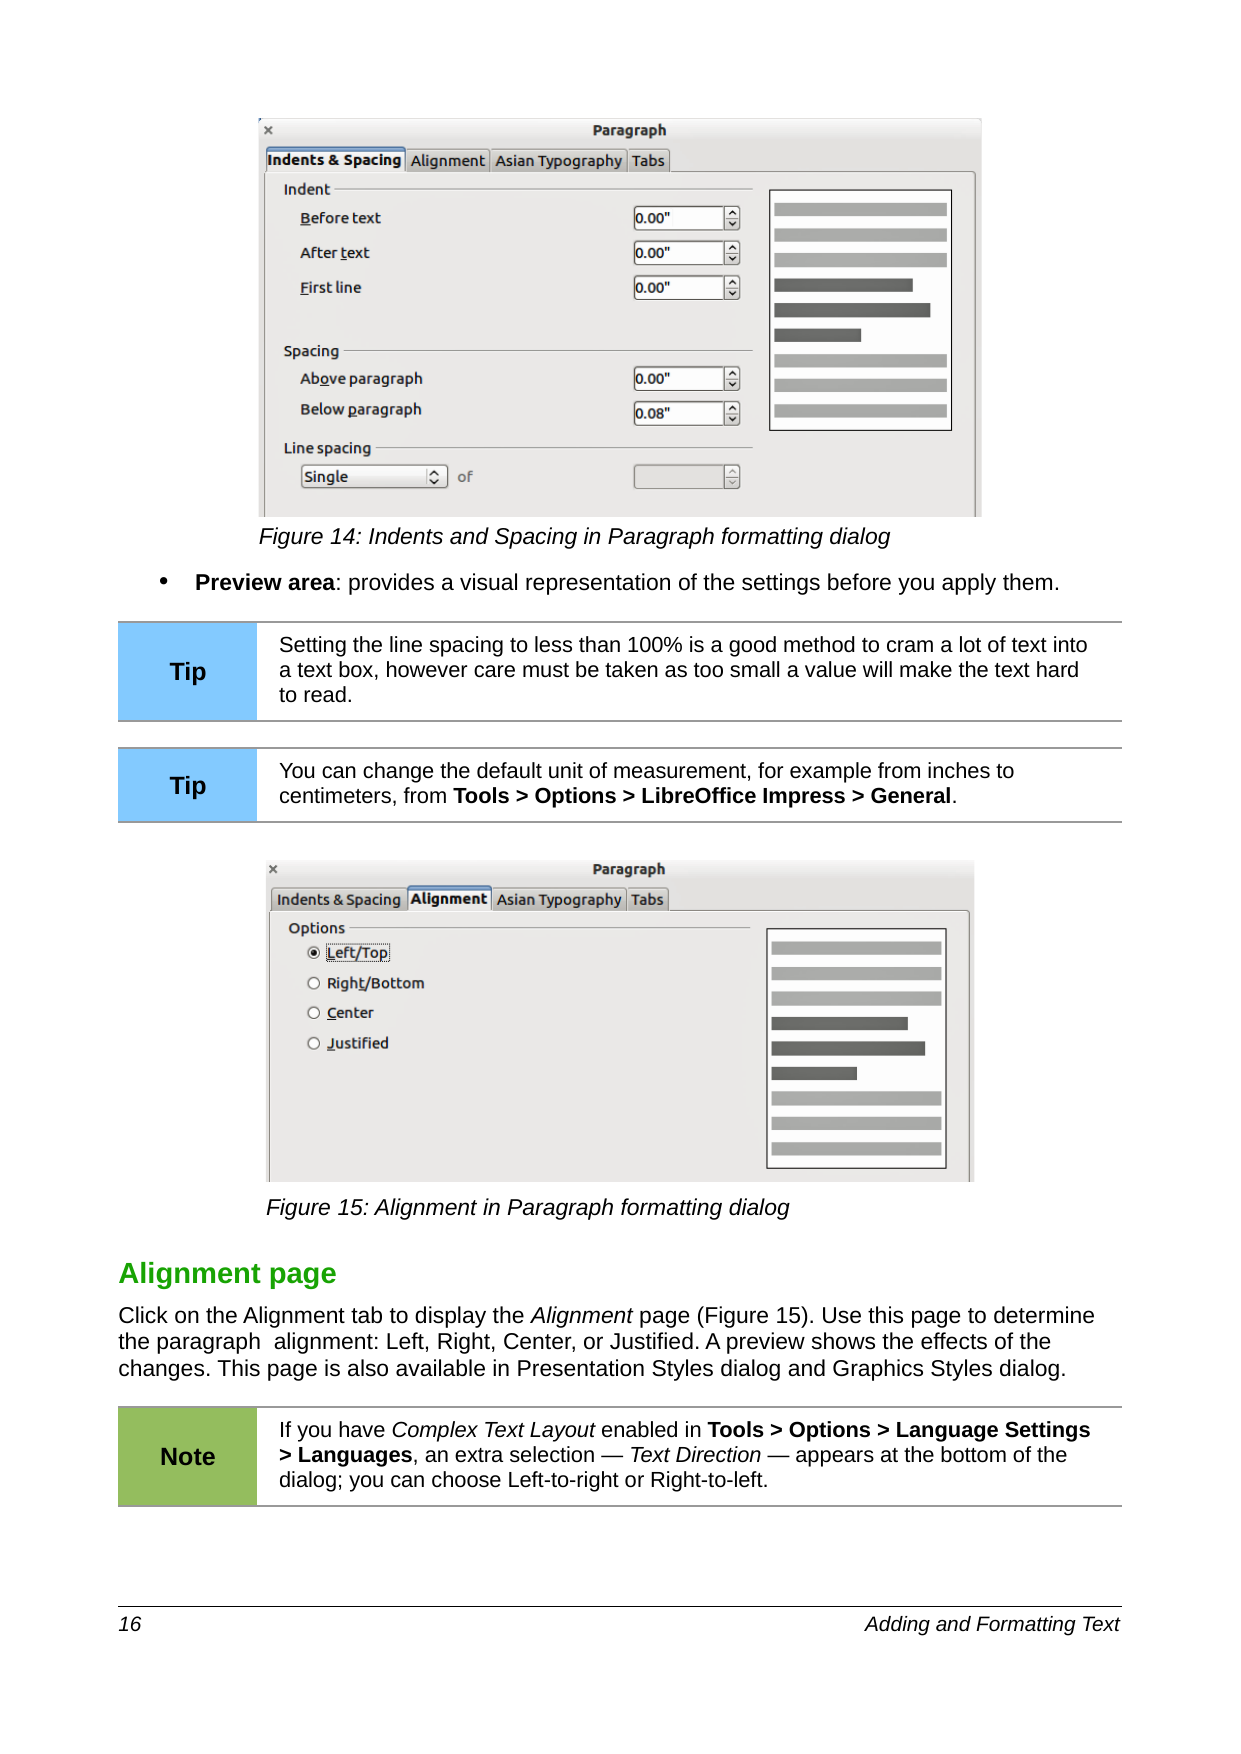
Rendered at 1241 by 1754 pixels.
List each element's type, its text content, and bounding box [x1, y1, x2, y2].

table_header If you have Complex Text Layout enabled in Tools > Options > Language Settings > Languages, an extra selection — Text Direction — appears at the bottom of the dialog; you can choose Left-to-right or Right-to-left. [258, 1408, 1122, 1505]
picture [265, 860, 975, 1182]
table_header Note [118, 1408, 257, 1505]
list Preview area: provides a visual representation of the settings before you apply them. [156, 567, 1122, 596]
table_header You can change the default unit of measurement, for example from inches to centimeters, from Tools > Options > LibreOffice Impress > General. [258, 749, 1122, 821]
text Figure 14: Indents and Spacing in Paragraph formatting dialog [258, 523, 982, 549]
subtitle Alignment page [118, 1256, 1122, 1289]
table_header Tip [118, 623, 257, 720]
table_header Setting the line spacing to less than 100% is a good method to cram a lot of text into a text box, however care must be taken as too small a value will make the text hard to read. [258, 623, 1122, 720]
picture [258, 118, 982, 517]
text Figure 15: Alignment in Paragraph formatting dialog [266, 1194, 974, 1221]
table_header Tip [118, 749, 257, 821]
text Click on the Alignment tab to display the Alignment page (Figure 15). Use this page to determine the paragraph alignment: Left, Right, Center, or Justified. A preview shows the effects of the changes. This page is also available in Presentation Styles dialog and Graphics Styles dialog. [118, 1302, 1122, 1381]
